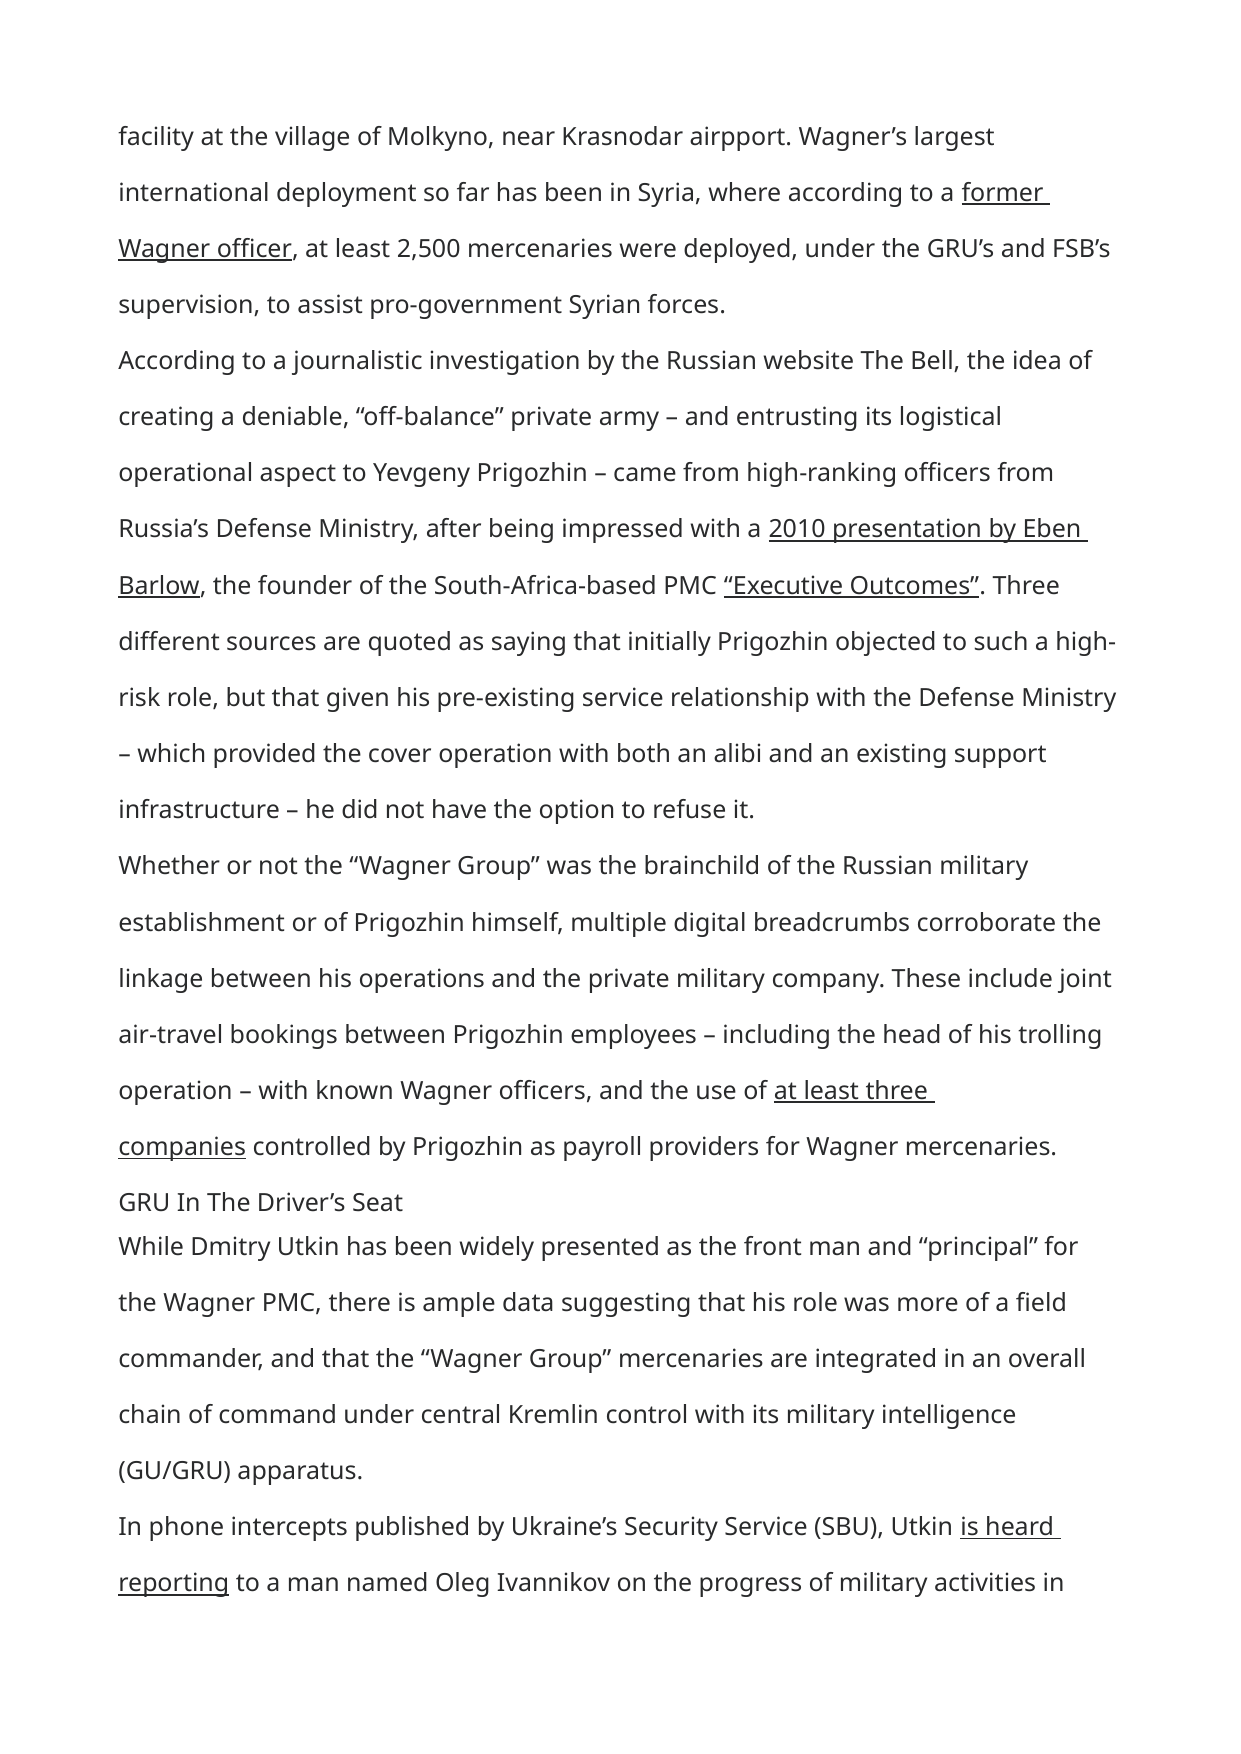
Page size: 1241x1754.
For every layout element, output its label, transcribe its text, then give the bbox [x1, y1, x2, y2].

text While Dmitry Utkin has been widely presented as the front man and “principal” for the Wagner PMC, there is ample data suggesting that his role was more of a field commander, and that the “Wagner Group” mercenaries are integrated in an overall chain of command under central Kremlin control with its military intelligence (GU/GRU) apparatus. [118, 1228, 1122, 1487]
text In phone intercepts published by Ukraine’s Security Service (SBU), Utkin is heard reporting to a man named Oleg Ivannikov on the progress of military activities in [118, 1509, 1122, 1599]
text According to a journalistic investigation by the Russian website The Bell, the idea of creating a deniable, “off-balance” private army – and entrusting its logistical operational aspect to Yevgeny Prigozhin – came from high-ranking officers from Russia’s Defense Ministry, after being impressed with a 2010 presentation by Eben Barlow, the founder of the South-Africa-based PMC “Executive Outcomes”. Three different sources are quoted as saying that initially Prigozhin objected to such a high-risk role, but that given his pre-existing service relationship with the Defense Ministry – which provided the cover operation with both an alibi and an existing support infrastructure – he did not have the option to refuse it. [118, 343, 1122, 826]
text facility at the village of Molkyno, near Krasnodar airpport. Wagner’s largest international deployment so far has been in Syria, where according to a former Wagner officer, at least 2,500 mercenaries were deployed, under the GRU’s and FSB’s supervision, to assist pro-government Syrian forces. [118, 118, 1122, 321]
subtitle GRU In The Driver’s Seat [118, 1185, 1122, 1219]
text Whether or not the “Wagner Group” was the brainchild of the Russian military establishment or of Prigozhin himself, multiple digital breadcrumbs corroborate the linkage between his operations and the private military company. These include joint air-travel bookings between Prigozhin employees – including the head of his trolling operation – with known Wagner officers, and the use of at least three companies controlled by Prigozhin as payroll providers for Wagner mercenaries. [118, 848, 1122, 1163]
